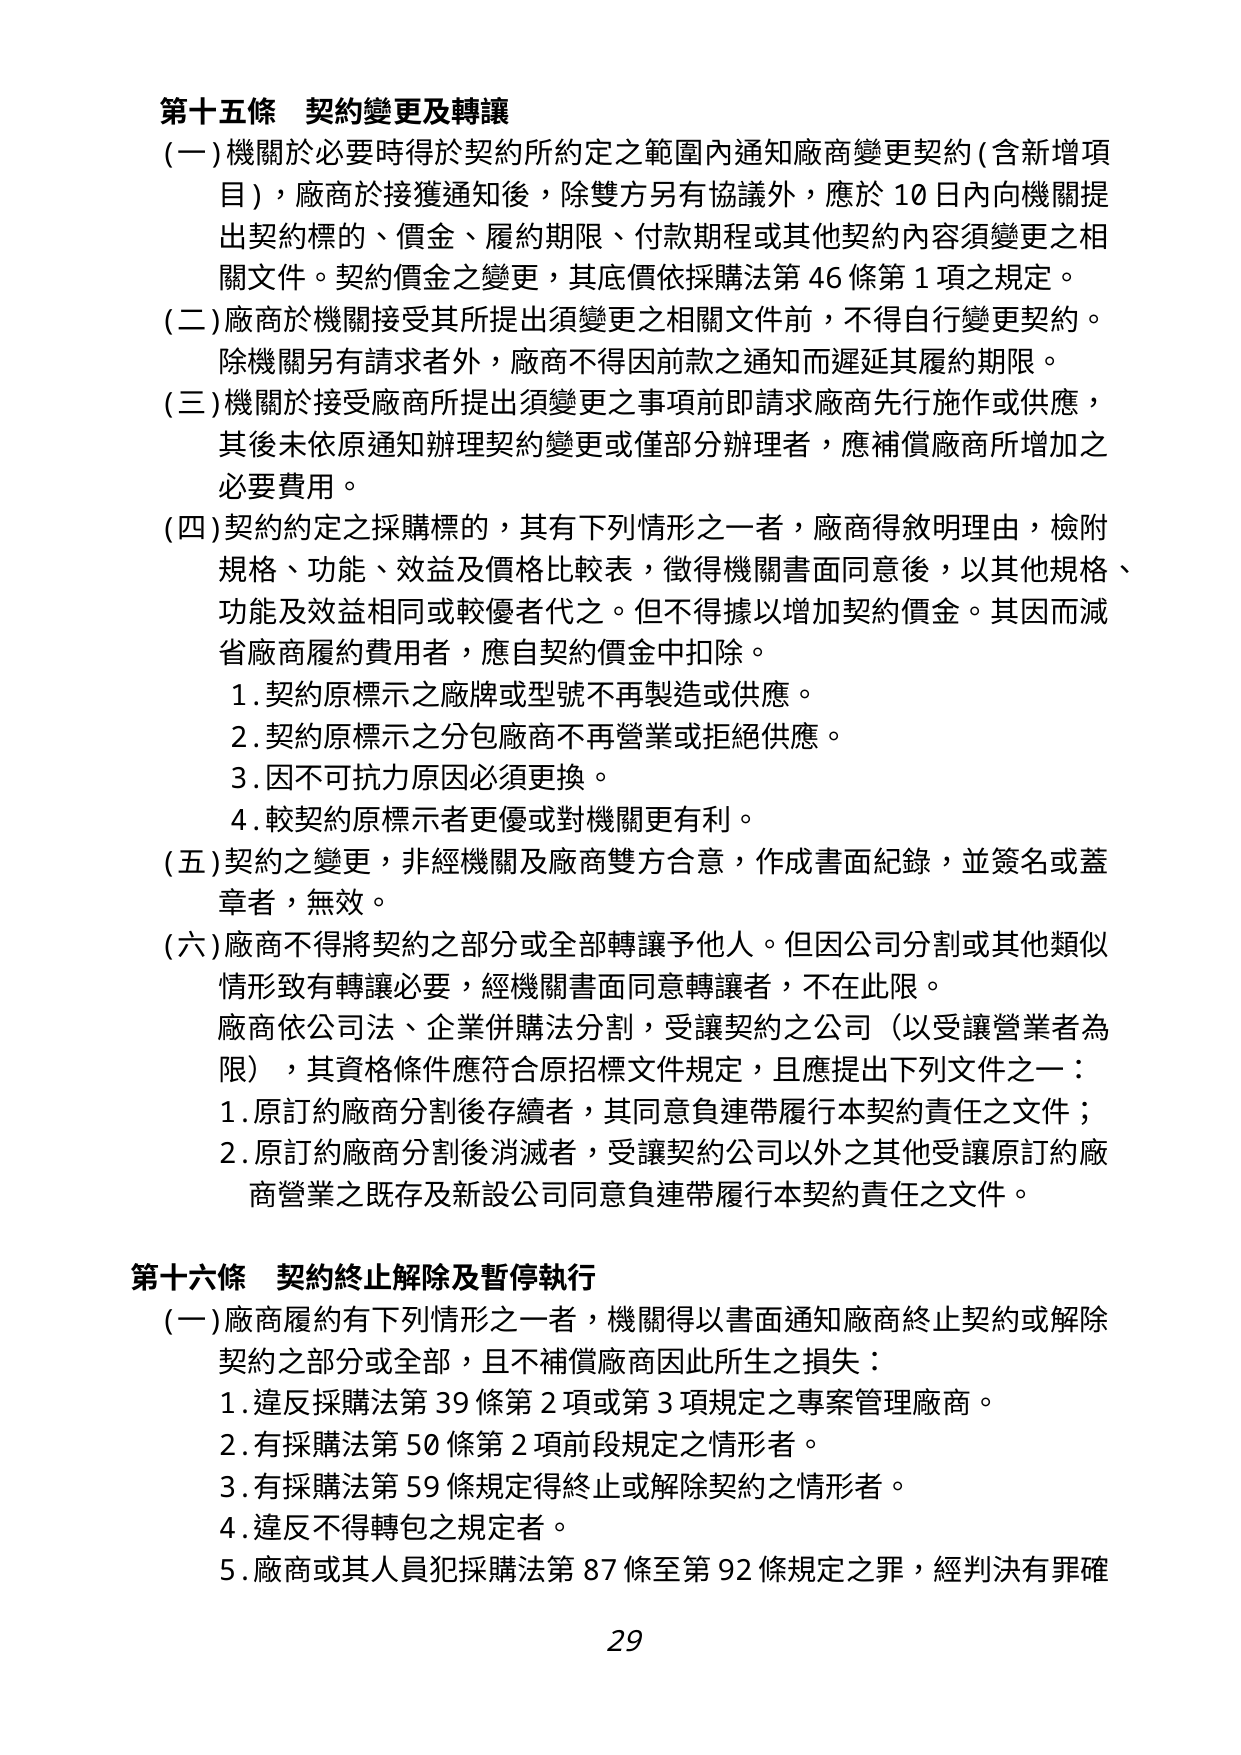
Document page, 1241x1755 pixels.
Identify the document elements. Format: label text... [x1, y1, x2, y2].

text 5.廠商或其人員犯採購法第87條至第92條規定之罪，經判決有罪確 [218, 1547, 1110, 1589]
text 2.契約原標示之分包廠商不再營業或拒絕供應。 [230, 714, 1110, 755]
text 4.較契約原標示者更優或對機關更有利。 [230, 797, 1110, 839]
text (六)廠商不得將契約之部分或全部轉讓予他人。但因公司分割或其他類似情形致有轉讓必要，經機關書面同意轉讓者，不在此限。 [159, 922, 1110, 1005]
text (四)契約約定之採購標的，其有下列情形之一者，廠商得敘明理由，檢附規格、功能、效益及價格比較表，徵得機關書面同意後，以其他規格、功能及效益相同或較優者代之。但不得據以增加契約價金。其因而減省廠商履約費用者，應自契約價金中扣除。 [159, 505, 1110, 672]
text 2.原訂約廠商分割後消滅者，受讓契約公司以外之其他受讓原訂約廠商營業之既存及新設公司同意負連帶履行本契約責任之文件。 [218, 1130, 1110, 1214]
text 廠商依公司法、企業併購法分割，受讓契約之公司（以受讓營業者為限），其資格條件應符合原招標文件規定，且應提出下列文件之一： [217, 1005, 1110, 1089]
text 1.違反採購法第39條第2項或第3項規定之專案管理廠商。 [218, 1380, 1110, 1422]
text (一)機關於必要時得於契約所約定之範圍內通知廠商變更契約(含新增項目)，廠商於接獲通知後，除雙方另有協議外，應於10日內向機關提出契約標的、價金、履約期限、付款期程或其他契約內容須變更之相關文件。契約價金之變更，其底價依採購法第46條第1項之規定。 [159, 130, 1110, 297]
text (三)機關於接受廠商所提出須變更之事項前即請求廠商先行施作或供應，其後未依原通知辦理契約變更或僅部分辦理者，應補償廠商所增加之必要費用。 [159, 380, 1110, 505]
text 4.違反不得轉包之規定者。 [218, 1505, 1110, 1547]
text 1.原訂約廠商分割後存續者，其同意負連帶履行本契約責任之文件； [218, 1089, 1110, 1130]
text (二)廠商於機關接受其所提出須變更之相關文件前，不得自行變更契約。除機關另有請求者外，廠商不得因前款之通知而遲延其履約期限。 [159, 297, 1110, 380]
text (五)契約之變更，非經機關及廠商雙方合意，作成書面紀錄，並簽名或蓋章者，無效。 [159, 839, 1110, 922]
text 2.有採購法第50條第2項前段規定之情形者。 [218, 1422, 1110, 1464]
text 第十六條 契約終止解除及暫停執行 [130, 1255, 1110, 1297]
text 3.因不可抗力原因必須更換。 [230, 755, 1110, 797]
text 3.有採購法第59條規定得終止或解除契約之情形者。 [218, 1464, 1110, 1505]
text 1.契約原標示之廠牌或型號不再製造或供應。 [230, 672, 1110, 714]
text (一)廠商履約有下列情形之一者，機關得以書面通知廠商終止契約或解除契約之部分或全部，且不補償廠商因此所生之損失： [159, 1297, 1110, 1380]
text 第十五條 契約變更及轉讓 [159, 89, 1110, 130]
